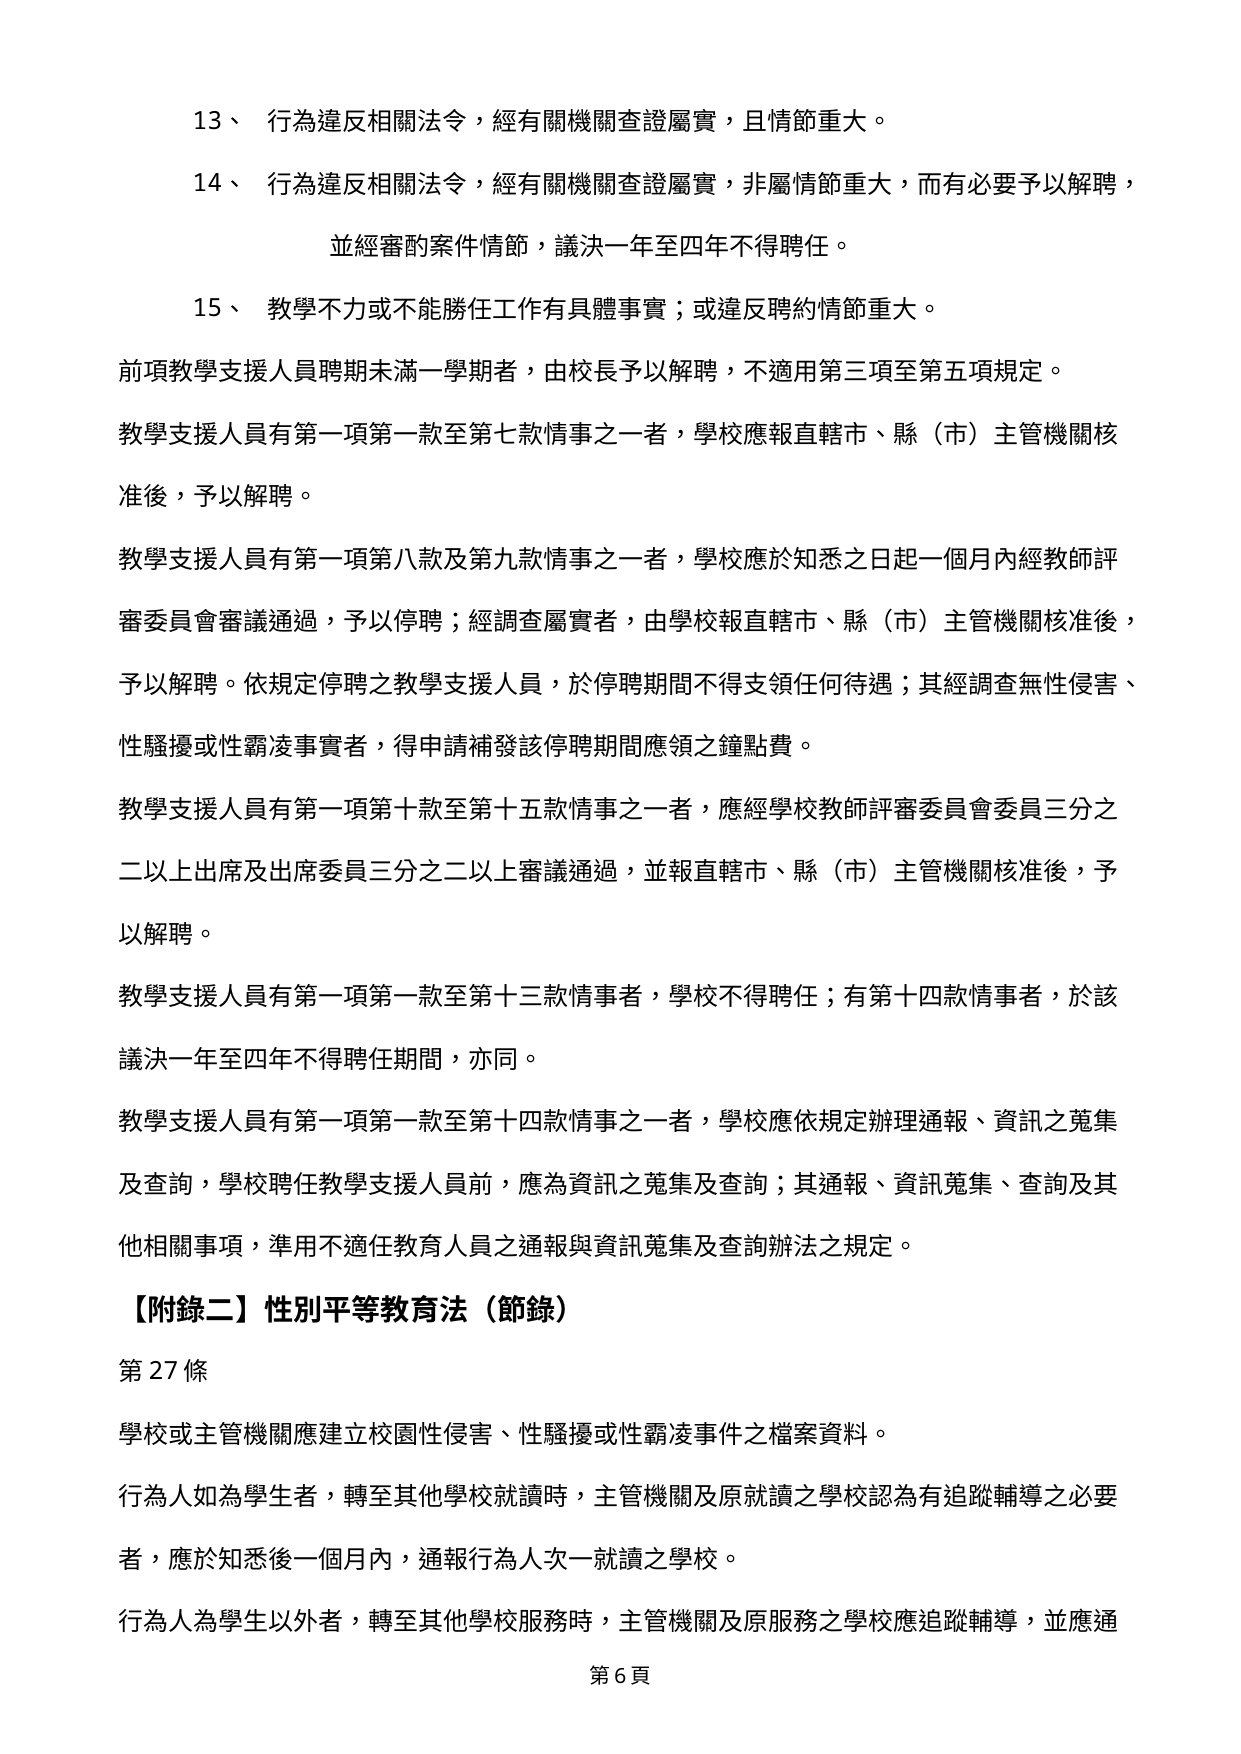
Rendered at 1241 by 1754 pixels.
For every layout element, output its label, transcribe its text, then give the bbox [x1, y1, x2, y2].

text 第27條 [118, 1328, 1122, 1391]
text 前項教學支援人員聘期未滿一學期者，由校長予以解聘，不適用第三項至第五項規定。 [118, 328, 1122, 391]
text 行為人為學生以外者，轉至其他學校服務時，主管機關及原服務之學校應追蹤輔導，並應通 [118, 1578, 1122, 1641]
text 教學支援人員有第一項第八款及第九款情事之一者，學校應於知悉之日起一個月內經教師評審委員會審議通過，予以停聘；經調查屬實者，由學校報直轄市、縣（市）主管機關核准後，予以解聘。依規定停聘之教學支援人員，於停聘期間不得支領任何待遇；其經調查無性侵害、性騷擾或性霸凌事實者，得申請補發該停聘期間應領之鐘點費。 [118, 516, 1122, 766]
text 教學支援人員有第一項第十款至第十五款情事之一者，應經學校教師評審委員會委員三分之二以上出席及出席委員三分之二以上審議通過，並報直轄市、縣（市）主管機關核准後，予以解聘。 [118, 766, 1122, 953]
text 者，應於知悉後一個月內，通報行為人次一就讀之學校。 [118, 1516, 1122, 1578]
text 教學支援人員有第一項第一款至第十四款情事之一者，學校應依規定辦理通報、資訊之蒐集及查詢，學校聘任教學支援人員前，應為資訊之蒐集及查詢；其通報、資訊蒐集、查詢及其他相關事項，準用不適任教育人員之通報與資訊蒐集及查詢辦法之規定。 [118, 1078, 1122, 1266]
text 教學支援人員有第一項第一款至第七款情事之一者，學校應報直轄市、縣（市）主管機關核准後，予以解聘。 [118, 391, 1122, 516]
list 教學不力或不能勝任工作有具體事實；或違反聘約情節重大。 [192, 266, 1122, 328]
list 行為違反相關法令，經有關機關查證屬實，非屬情節重大，而有必要予以解聘，並經審酌案件情節，議決一年至四年不得聘任。 [192, 141, 1122, 266]
text 學校或主管機關應建立校園性侵害、性騷擾或性霸凌事件之檔案資料。 [118, 1391, 1122, 1453]
text 行為人如為學生者，轉至其他學校就讀時，主管機關及原就讀之學校認為有追蹤輔導之必要 [118, 1453, 1122, 1516]
text 教學支援人員有第一項第一款至第十三款情事者，學校不得聘任；有第十四款情事者，於該議決一年至四年不得聘任期間，亦同。 [118, 953, 1122, 1078]
list 行為違反相關法令，經有關機關查證屬實，且情節重大。 [192, 78, 1122, 141]
text 【附錄二】性別平等教育法（節錄） [118, 1266, 1122, 1328]
